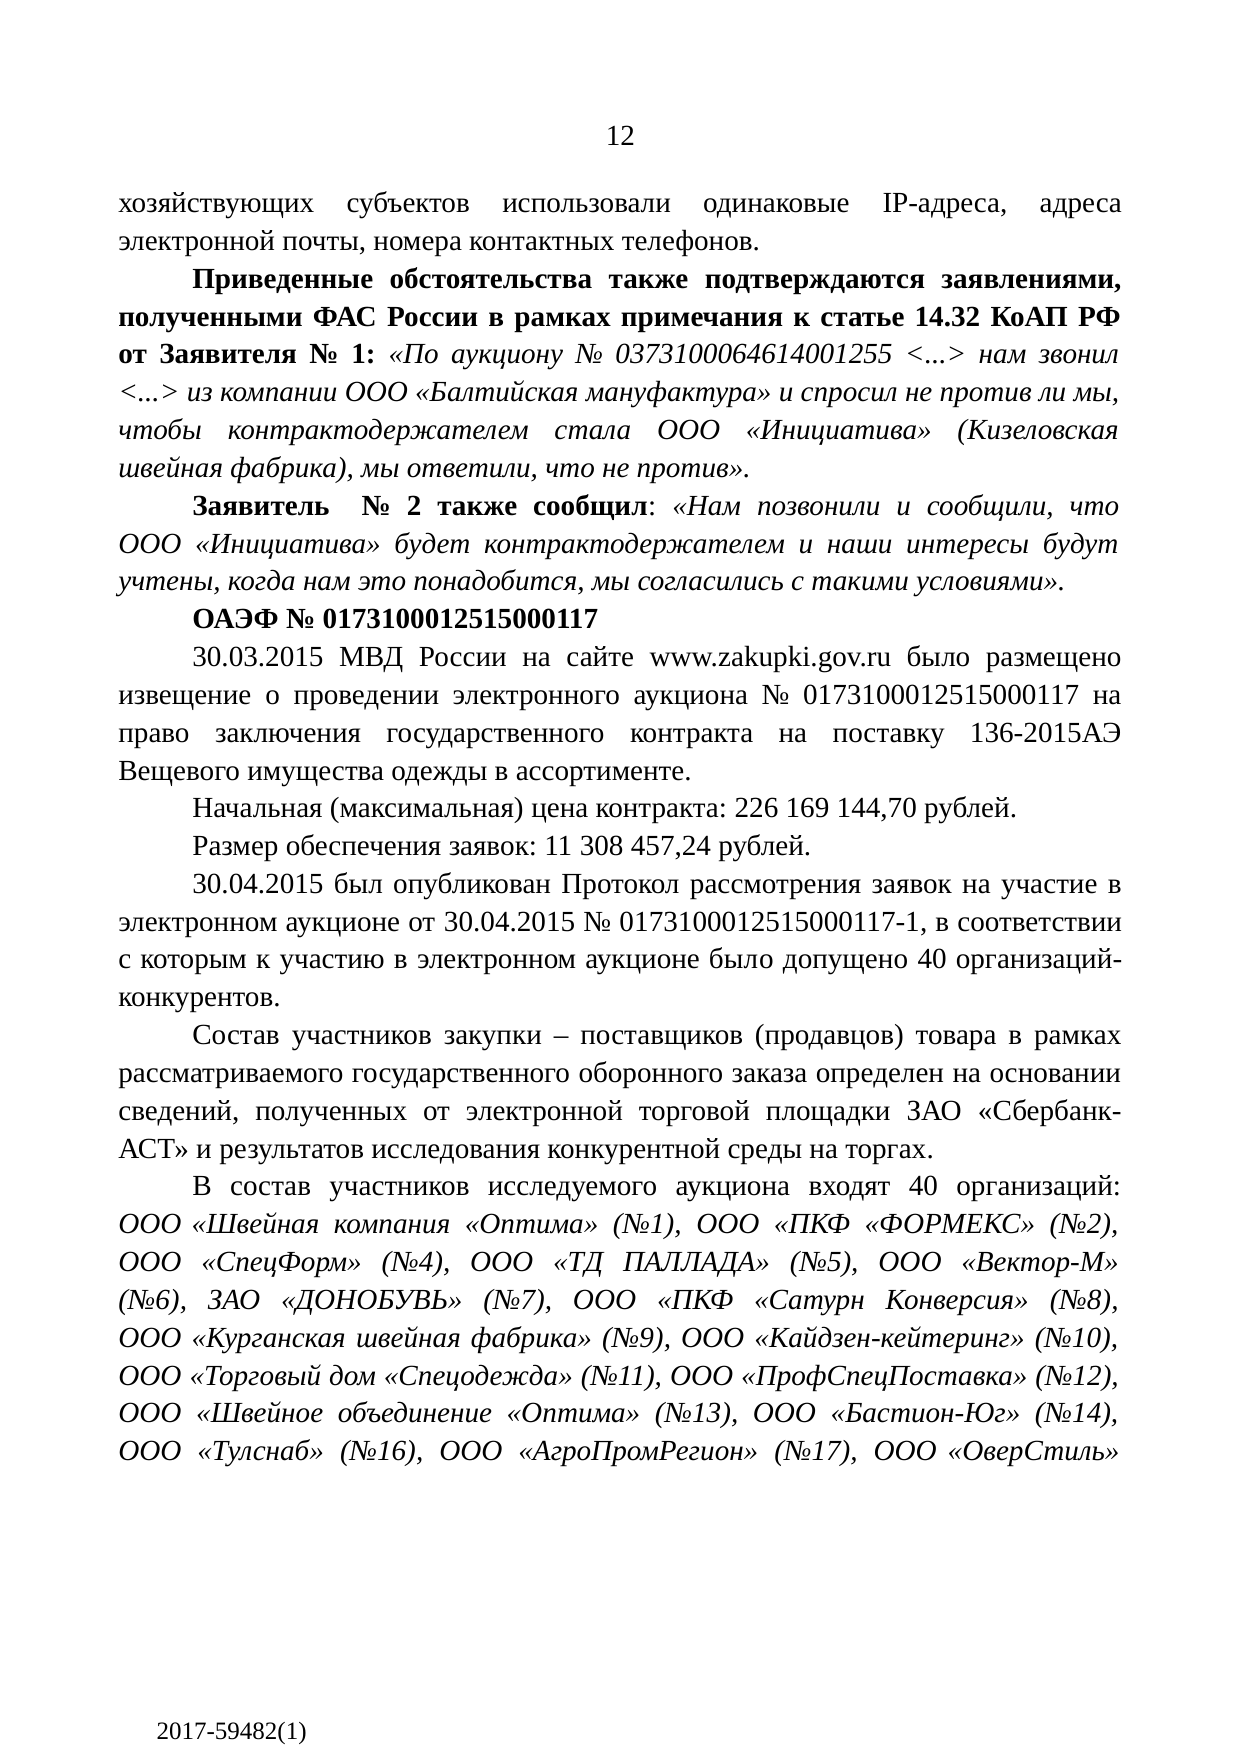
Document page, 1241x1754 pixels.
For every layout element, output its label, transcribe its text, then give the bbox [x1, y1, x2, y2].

text Размер обеспечения заявок: 11 308 457,24 рублей. [118, 824, 1122, 862]
text Заявитель № 2 также сообщил: «Нам позвонили и сообщили, что ООО «Инициатива» будет контрактодержателем и наши интересы будут учтены, когда нам это понадобится, мы согласились с такими условиями». [118, 484, 1122, 597]
text В состав участников исследуемого аукциона входят 40 организаций: ООО «Швейная компания «Оптима» (№1), ООО «ПКФ «ФОРМЕКС» (№2), ООО «СпецФорм» (№4), ООО «ТД ПАЛЛАДА» (№5), ООО «Вектор-М» (№6), ЗАО «ДОНОБУВЬ» (№7), ООО «ПКФ «Сатурн Конверсия» (№8), ООО «Курганская швейная фабрика» (№9), ООО «Кайдзен-кейтеринг» (№10), ООО «Торговый дом «Спецодежда» (№11), ООО «ПрофСпецПоставка» (№12), ООО «Швейное объединение «Оптима» (№13), ООО «Бастион-Юг» (№14), ООО «Тулснаб» (№16), ООО «АгроПромРегион» (№17), ООО «ОверСтиль» [118, 1164, 1122, 1467]
text хозяйствующих субъектов использовали одинаковые IP-адреса, адреса электронной почты, номера контактных телефонов. [118, 181, 1122, 257]
text 30.03.2015 МВД России на сайте www.zakupki.gov.ru было размещено извещение о проведении электронного аукциона № 0173100012515000117 на право заключения государственного контракта на поставку 136-2015АЭ Вещевого имущества одежды в ассортименте. [118, 635, 1122, 786]
text Начальная (максимальная) цена контракта: 226 169 144,70 рублей. [118, 786, 1122, 824]
text Приведенные обстоятельства также подтверждаются заявлениями, полученными ФАС России в рамках примечания к статье 14.32 КоАП РФ от Заявителя № 1: «По аукциону № 0373100064614001255 <...> нам звонил <...> из компании ООО «Балтийская мануфактура» и спросил не против ли мы, чтобы контрактодержателем стала ООО «Инициатива» (Кизеловская швейная фабрика), мы ответили, что не против». [118, 257, 1122, 484]
text Состав участников закупки – поставщиков (продавцов) товара в рамках рассматриваемого государственного оборонного заказа определен на основании сведений, полученных от электронной торговой площадки ЗАО «Сбербанк-АСТ» и результатов исследования конкурентной среды на торгах. [118, 1013, 1122, 1164]
text 30.04.2015 был опубликован Протокол рассмотрения заявок на участие в электронном аукционе от 30.04.2015 № 0173100012515000117-1, в соответствии с которым к участию в электронном аукционе было допущено 40 организаций-конкурентов. [118, 862, 1122, 1013]
text ОАЭФ № 0173100012515000117 [118, 597, 1122, 635]
